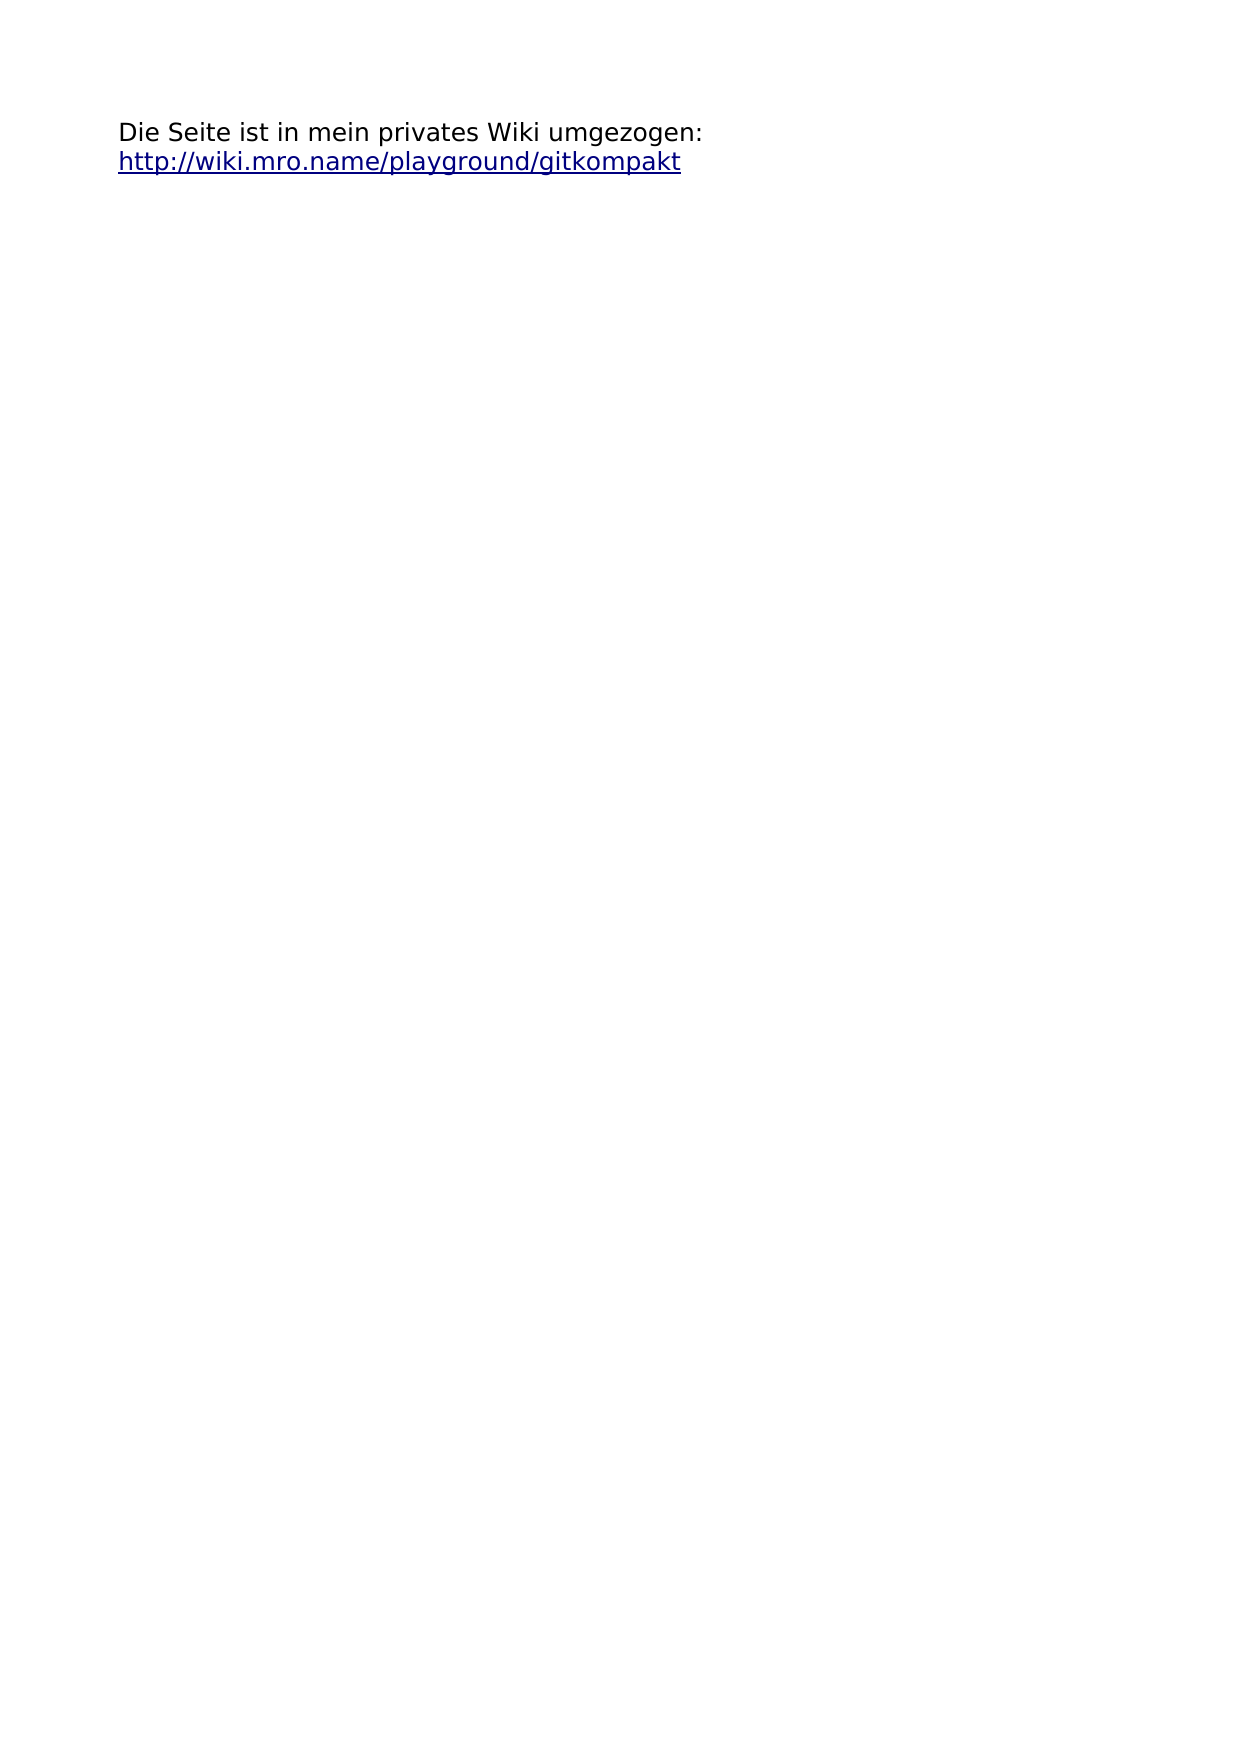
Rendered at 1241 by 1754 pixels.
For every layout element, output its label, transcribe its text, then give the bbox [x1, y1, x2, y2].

text Die Seite ist in mein privates Wiki umgezogen: http://wiki.mro.name/playground/gitkompakt [118, 118, 1122, 176]
